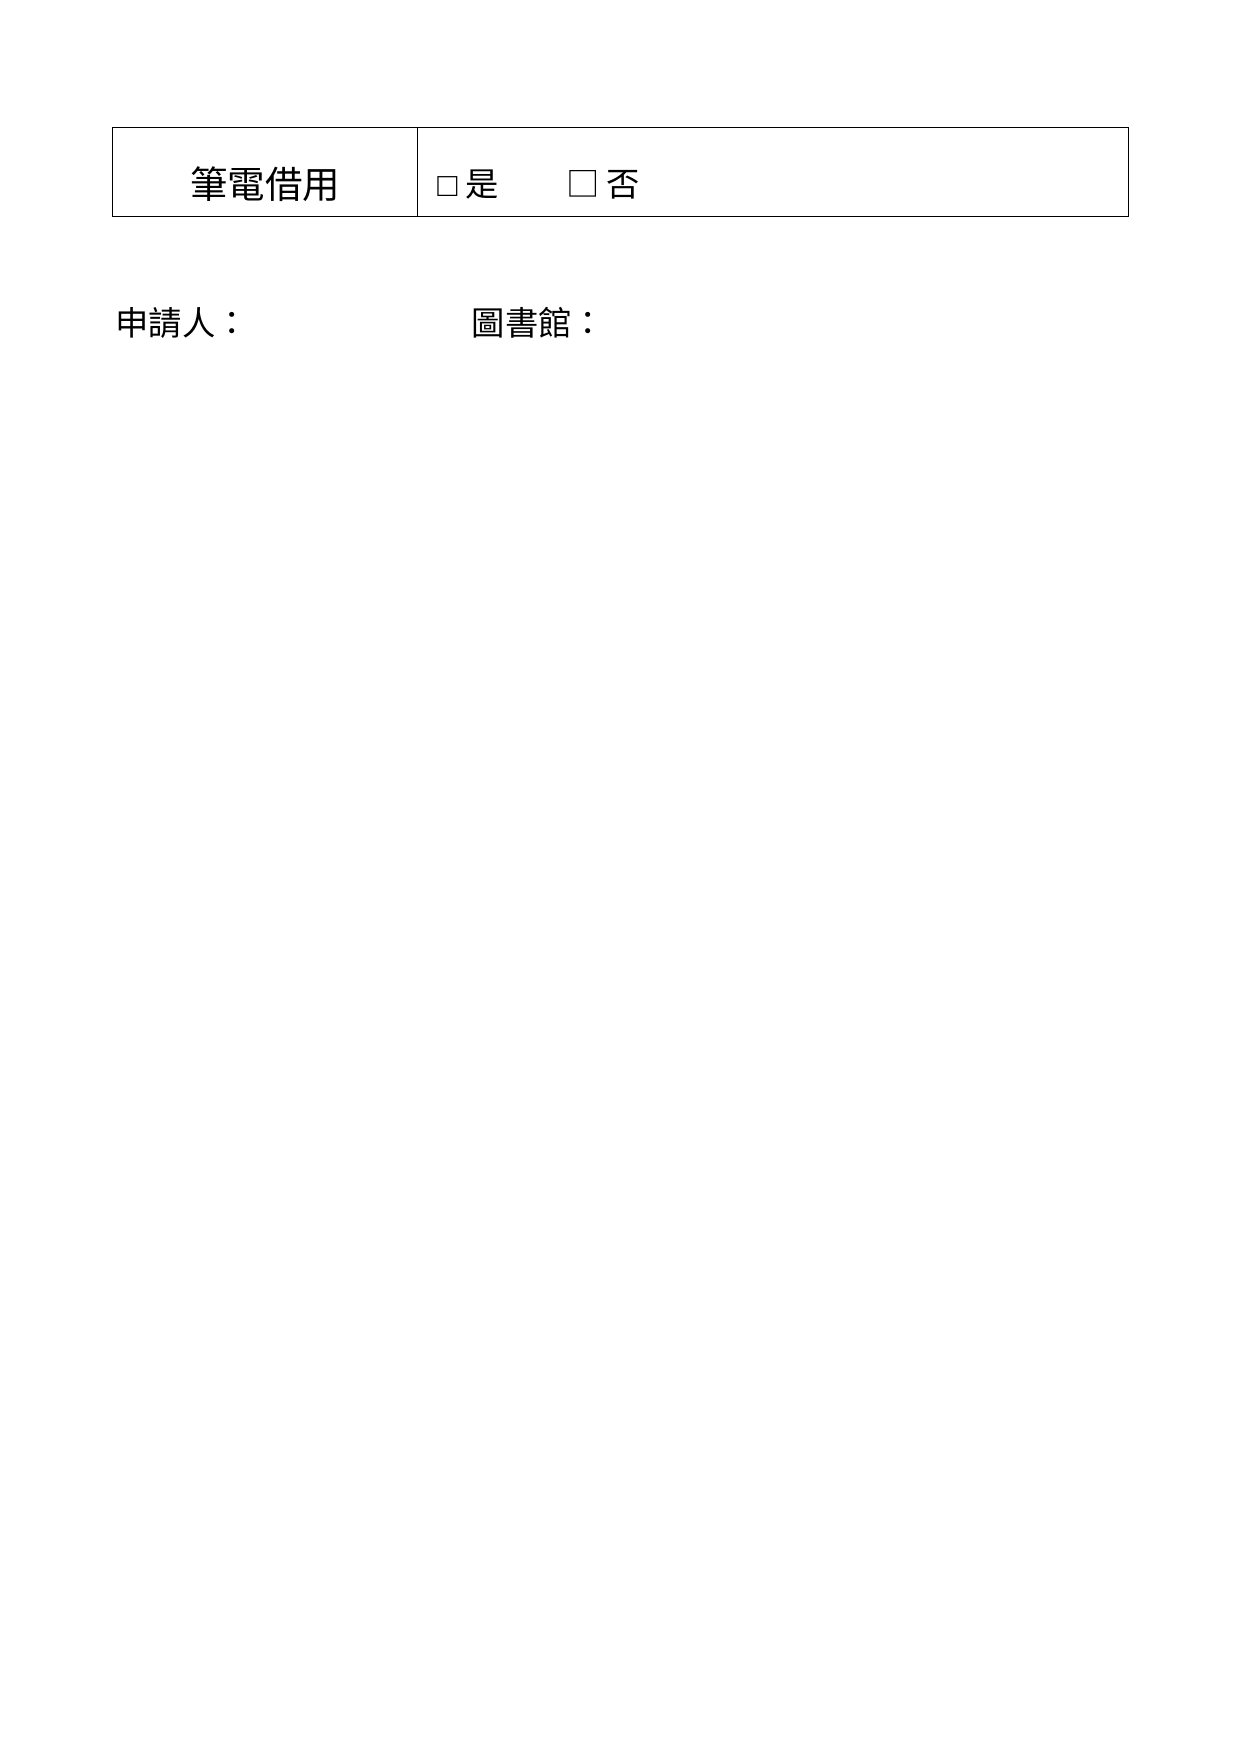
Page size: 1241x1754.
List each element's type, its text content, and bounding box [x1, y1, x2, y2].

table_cell [112, 217, 417, 279]
table_cell 申請人： 圖書館： [112, 279, 1128, 342]
table_cell □ 是 □ 否 [418, 128, 1128, 216]
table_cell [418, 217, 1128, 279]
table_cell 筆電借用 [113, 128, 417, 216]
